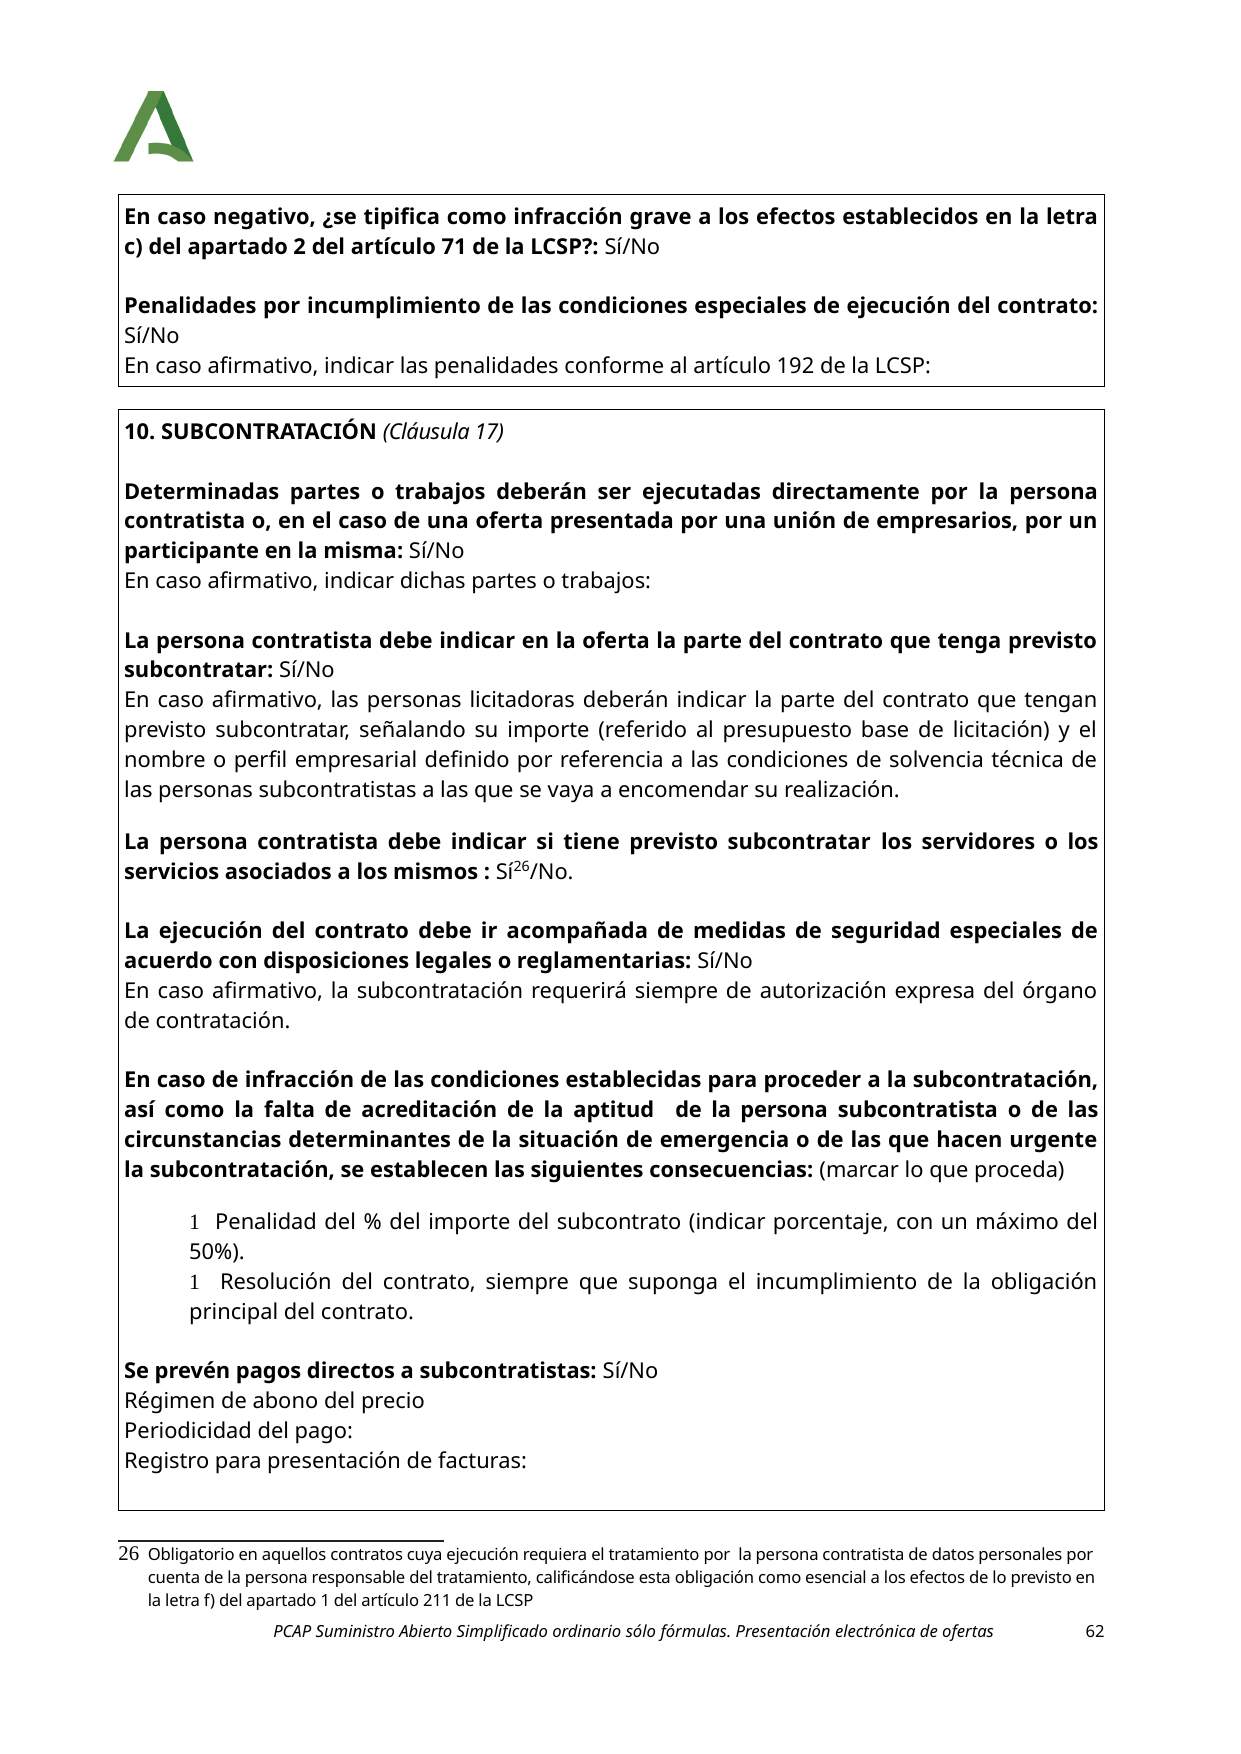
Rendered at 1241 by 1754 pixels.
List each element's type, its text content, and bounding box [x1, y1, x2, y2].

picture [109, 86, 198, 166]
table_header En caso negativo, ¿se tipifica como infracción grave a los efectos establecidos en la letra c) del apartado 2 del artículo 71 de la LCSP?: Sí/No Penalidades por incumplimiento de las condiciones especiales de ejecución del contrato: Sí/No En caso afirmativo, indicar las penalidades conforme al artículo 192 de la LCSP: [119, 195, 1104, 386]
table_header 10. SUBCONTRATACIÓN (Cláusula 17) Determinadas partes o trabajos deberán ser ejecutadas directamente por la persona contratista o, en el caso de una oferta presentada por una unión de empresarios, por un participante en la misma: Sí/No En caso afirmativo, indicar dichas partes o trabajos: La persona contratista debe indicar en la oferta la parte del contrato que tenga previsto subcontratar: Sí/No En caso afirmativo, las personas licitadoras deberán indicar la parte del contrato que tengan previsto subcontratar, señalando su importe (referido al presupuesto base de licitación) y el nombre o perfil empresarial definido por referencia a las condiciones de solvencia técnica de las personas subcontratistas a las que se vaya a encomendar su realización. La persona contratista debe indicar si tiene previsto subcontratar los servidores o los servicios asociados a los mismos : Sí/No. La ejecución del contrato debe ir acompañada de medidas de seguridad especiales de acuerdo con disposiciones legales o reglamentarias: Sí/No En caso afirmativo, la subcontratación requerirá siempre de autorización expresa del órgano de contratación. En caso de infracción de las condiciones establecidas para proceder a la subcontratación, así como la falta de acreditación de la aptitud de la persona subcontratista o de las circunstancias determinantes de la situación de emergencia o de las que hacen urgente la subcontratación, se establecen las siguientes consecuencias: (marcar lo que proceda)  Penalidad del % del importe del subcontrato (indicar porcentaje, con un máximo del 50%).  Resolución del contrato, siempre que suponga el incumplimiento de la obligación principal del contrato. Se prevén pagos directos a subcontratistas: Sí/No Régimen de abono del precio Periodicidad del pago: Registro para presentación de facturas: [119, 410, 1104, 1510]
